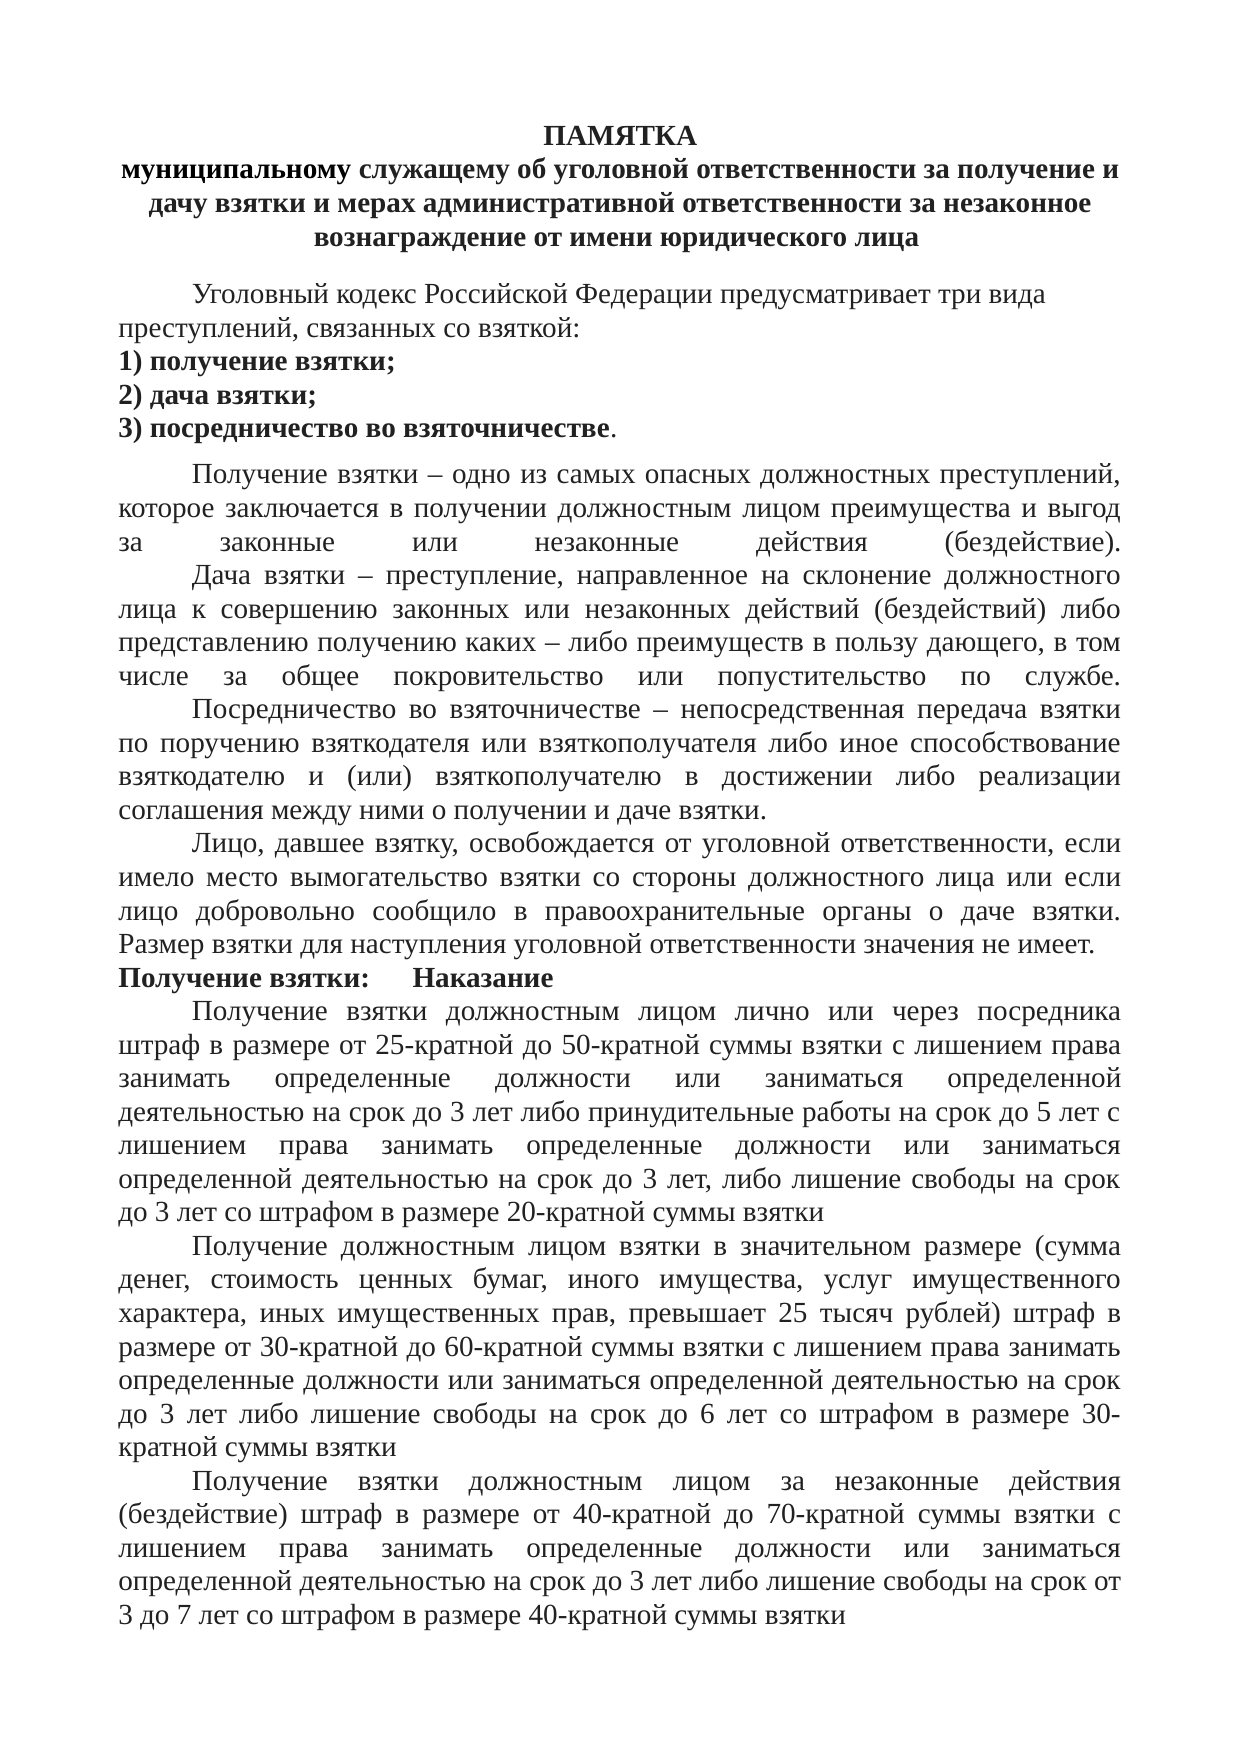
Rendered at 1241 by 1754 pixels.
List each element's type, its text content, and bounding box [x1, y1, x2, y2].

text Получение взятки – одно из самых опасных должностных преступлений, которое заключается в получении должностным лицом преимущества и выгод за законные или незаконные действия (бездействие). Дача взятки – преступление, направленное на склонение должностного лица к совершению законных или незаконных действий (бездействий) либо представлению получению каких – либо преимуществ в пользу дающего, в том числе за общее покровительство или попустительство по службе. Посредничество во взяточничестве – непосредственная передача взятки по поручению взяткодателя или взяткополучателя либо иное способствование взяткодателю и (или) взяткополучателю в достижении либо реализации соглашения между ними о получении и даче взятки. [118, 457, 1122, 826]
text Лицо, давшее взятку, освобождается от уголовной ответственности, если имело место вымогательство взятки со стороны должностного лица или если лицо добровольно сообщило в правоохранительные органы о даче взятки. Размер взятки для наступления уголовной ответственности значения не имеет. [118, 826, 1122, 960]
text Получение должностным лицом взятки в значительном размере (сумма денег, стоимость ценных бумаг, иного имущества, услуг имущественного характера, иных имущественных прав, превышает 25 тысяч рублей) штраф в размере от 30-кратной до 60-кратной суммы взятки с лишением права занимать определенные должности или заниматься определенной деятельностью на срок до 3 лет либо лишение свободы на срок до 6 лет со штрафом в размере 30-кратной суммы взятки [118, 1228, 1122, 1463]
text Получение взятки должностным лицом за незаконные действия (бездействие) штраф в размере от 40-кратной до 70-кратной суммы взятки с лишением права занимать определенные должности или заниматься определенной деятельностью на срок до 3 лет либо лишение свободы на срок от 3 до 7 лет со штрафом в размере 40-кратной суммы взятки [118, 1463, 1122, 1631]
text ПАМЯТКА муниципальному служащему об уголовной ответственности за получение и дачу взятки и мерах административной ответственности за незаконное вознаграждение от имени юридического лица [118, 118, 1122, 252]
text Уголовный кодекс Российской Федерации предусматривает три вида преступлений, связанных со взяткой: 1) получение взятки; 2) дача взятки; 3) посредничество во взяточничестве. [118, 276, 1122, 444]
text Получение взятки: Наказание Получение взятки должностным лицом лично или через посредника штраф в размере от 25-кратной до 50-кратной суммы взятки с лишением права занимать определенные должности или заниматься определенной деятельностью на срок до 3 лет либо принудительные работы на срок до 5 лет с лишением права занимать определенные должности или заниматься определенной деятельностью на срок до 3 лет, либо лишение свободы на срок до 3 лет со штрафом в размере 20-кратной суммы взятки [118, 960, 1122, 1228]
